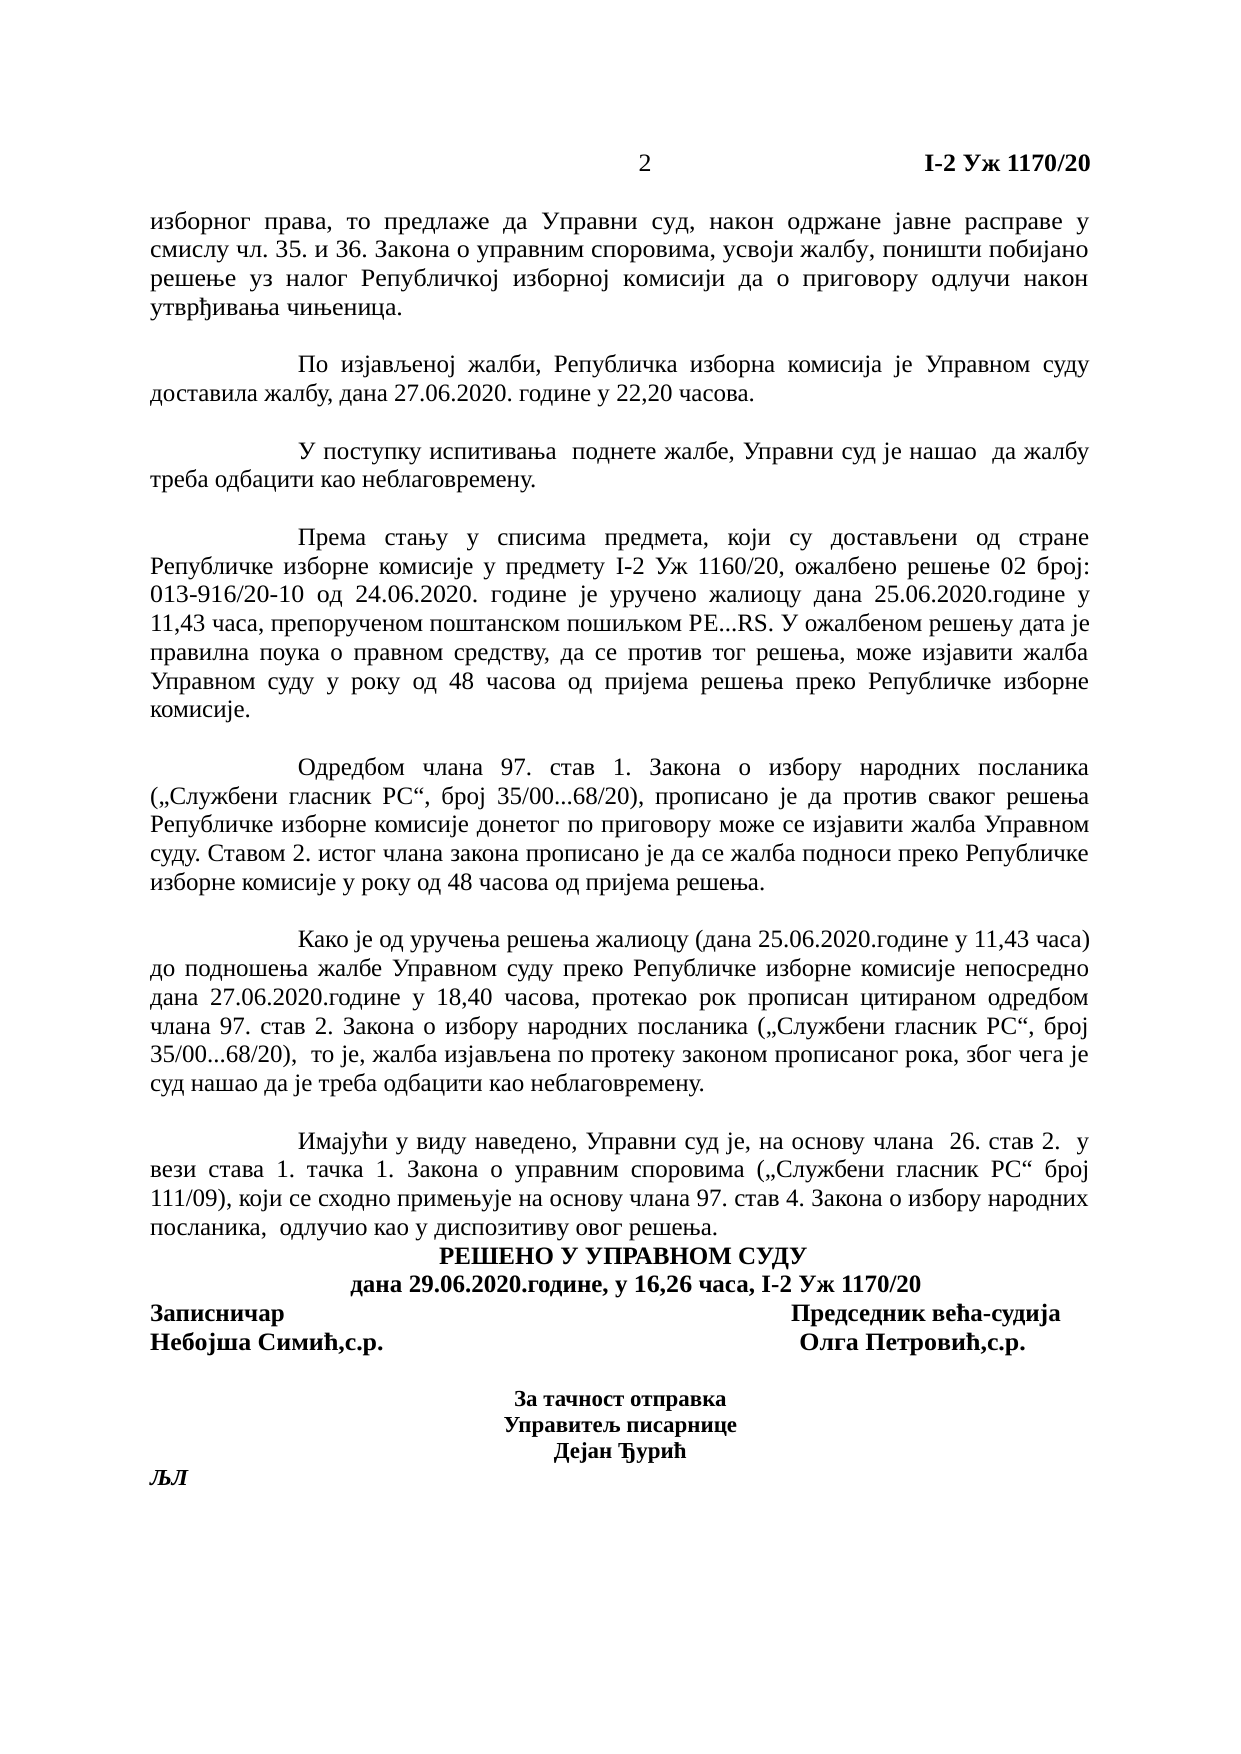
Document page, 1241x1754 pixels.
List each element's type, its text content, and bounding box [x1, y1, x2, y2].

text изборног права, то предлаже да Управни суд, након одржане јавне расправе у смислу чл. 35. и 36. Закона о управним споровима, усвоји жалбу, поништи побијано решење уз налог Републичкој изборној комисији да о приговору одлучи након утврђивања чињеница. [150, 206, 1090, 321]
text дана 29.06.2020.године, у 16,26 часа, I-2 Уж 1170/20 [150, 1269, 1090, 1298]
text Записничар Председник већа-судија [150, 1298, 1090, 1327]
text За тачност отправка [150, 1384, 1090, 1411]
text Одредбом члана 97. став 1. Закона о избору народних посланика („Службени гласник РС“, број 35/00...68/20), прописано је да против сваког решења Републичке изборне комисије донетог по приговору може се изјавити жалба Управном суду. Ставом 2. истог члана закона прописано је да се жалба подноси преко Републичке изборне комисије у року од 48 часова од пријема решења. [150, 752, 1090, 896]
text Небојша Симић,с.р. Олга Петровић,с.р. [150, 1327, 1090, 1356]
text Према стању у списима предмета, који су достављени од стране Републичке изборне комисије у предмету I-2 Уж 1160/20, ожалбено решење 02 број: 013-916/20-10 од 24.06.2020. године је уручено жалиоцу дана 25.06.2020.године у 11,43 часа, препорученом поштанском пошиљком РE...RS. У ожалбеном решењу дата је правилна поука о правном средству, да се против тог решења, може изјавити жалба Управном суду у року од 48 часова од пријема решења преко Републичке изборне комисије. [150, 522, 1090, 723]
text У поступку испитивања поднете жалбе, Управни суд је нашао да жалбу треба одбацити као неблаговремену. [150, 436, 1090, 493]
text ЉЛ [150, 1464, 1090, 1490]
text Како је од уручења решења жалиоцу (дана 25.06.2020.године у 11,43 часа) до подношења жалбе Управном суду преко Републичке изборне комисије непосредно дана 27.06.2020.године у 18,40 часова, протекао рок прописан цитираном одредбом члана 97. став 2. Закона о избору народних посланика („Службени гласник РС“, број 35/00...68/20), то је, жалба изјављена по протеку законом прописаног рока, због чега је суд нашао да је треба одбацити као неблаговремену. [150, 924, 1090, 1097]
text Дејан Ђурић [150, 1437, 1090, 1464]
text Имајући у виду наведено, Управни суд је, на основу члана 26. став 2. у вези става 1. тачка 1. Закона о управним споровима („Службени гласник РС“ број 111/09), који се сходно примењује на основу члана 97. став 4. Закона о избору народних посланика, одлучио као у диспозитиву овог решења. [150, 1126, 1090, 1241]
text По изјављеној жалби, Републичка изборна комисија је Управном суду доставила жалбу, дана 27.06.2020. године у 22,20 часова. [150, 349, 1090, 407]
text РЕШЕНО У УПРАВНОМ СУДУ [150, 1241, 1090, 1269]
text Управитељ писарнице [150, 1411, 1090, 1437]
